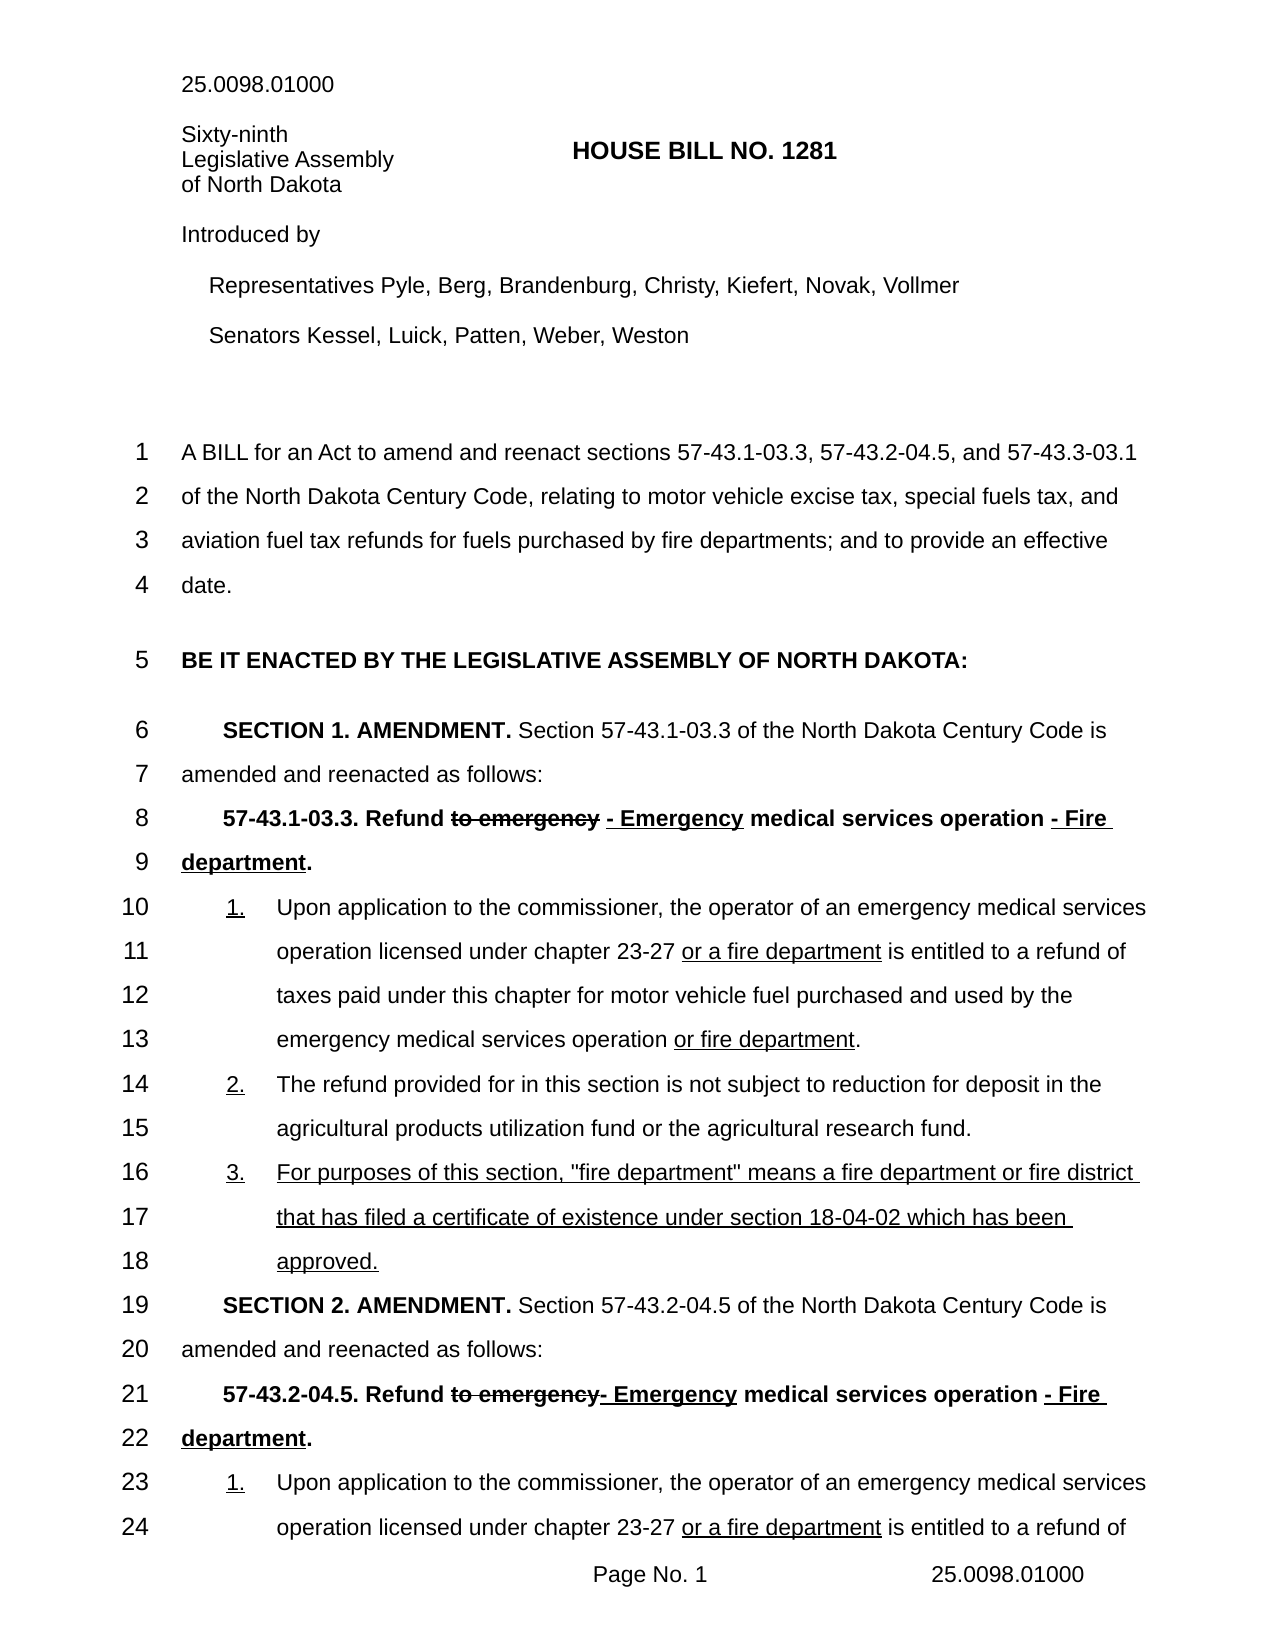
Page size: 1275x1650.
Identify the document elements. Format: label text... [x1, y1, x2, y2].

text . [181, 73, 1154, 133]
title A BILL for an Act to amend and reenact sections 57‑43.1‑03.3, 57‑43.2‑04.5, and 57‑43.3‑03.1 of the North Dakota Century Code, relating to motor vehicle excise tax, special fuels tax, and aviation fuel tax refunds for fuels purchased by fire departments; and to provide an effective date. [181, 425, 1154, 602]
text 1. Upon application to the commissioner, the operator of an emergency medical services operation licensed under chapter 23‑27 or a fire department is entitled to a refund of [181, 1455, 1154, 1544]
text SECTION 2. AMENDMENT. Section 57‑43.2‑04.5 of the North Dakota Century Code is amended and reenacted as follows: [181, 1278, 1154, 1367]
text Senators Kessel, Luick, Patten, Weber, Weston [208, 325, 1154, 348]
text 1. Upon application to the commissioner, the operator of an emergency medical services operation licensed under chapter 23‑27 or a fire department is entitled to a refund of taxes paid under this chapter for motor vehicle fuel purchased and used by the emergency medical services operation or fire department. [181, 880, 1154, 1057]
text SECTION 1. AMENDMENT. Section 57‑43.1‑03.3 of the North Dakota Century Code is amended and reenacted as follows: [181, 703, 1154, 791]
subtitle 57‑43.1‑03.3. Refund to emergency - Emergency medical services operation - Fire department. [181, 791, 1154, 880]
text 2. The refund provided for in this section is not subject to reduction for deposit in the agricultural products utilization fund or the agricultural research fund. [181, 1057, 1154, 1145]
title BILL NO. [565, 136, 837, 165]
text Introduced by [181, 223, 1154, 248]
text Representatives Pyle, Berg, Brandenburg, Christy, Kiefert, Novak, Vollmer [208, 275, 1154, 298]
subtitle 57‑43.2‑04.5. Refund to emergency- Emergency medical services operation - Fire department. [181, 1367, 1154, 1455]
text Legislative Assembly [181, 148, 1154, 173]
text BE IT ENACTED BY THE LEGISLATIVE ASSEMBLY OF NORTH DAKOTA: [181, 633, 1154, 678]
text 3. For purposes of this section, "fire department" means a fire department or fire district that has filed a certificate of existence under section 18‑04‑02 which has been approved. [181, 1145, 1154, 1278]
text of North Dakota [181, 173, 1154, 198]
